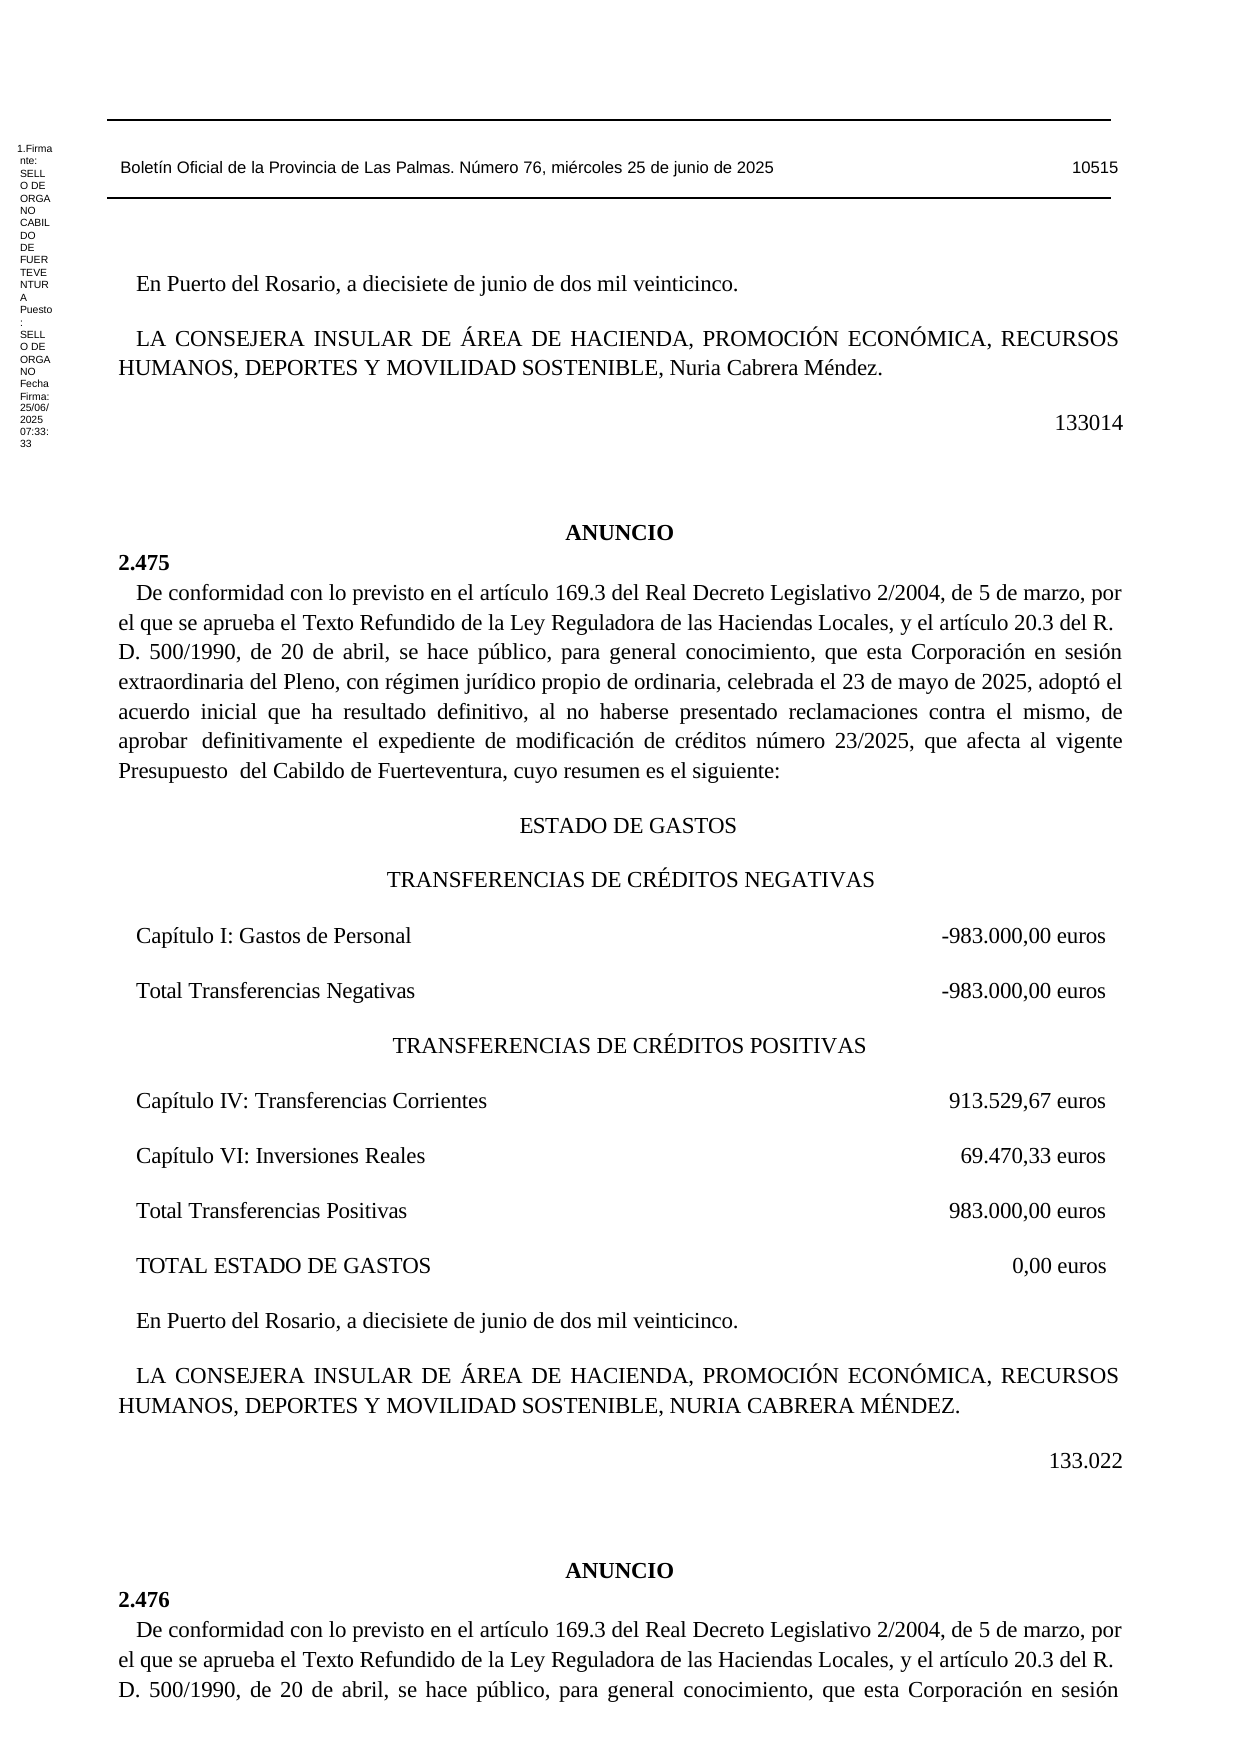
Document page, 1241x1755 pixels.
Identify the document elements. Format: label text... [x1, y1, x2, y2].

text Capítulo VI: Inversiones Reales 69.470,33 euros [136, 1142, 1241, 1168]
text LA CONSEJERA INSULAR DE ÁREA DE HACIENDA, PROMOCIÓN ECONÓMICA, RECURSOS HUMANOS, DEPORTES Y MOVILIDAD SOSTENIBLE, NURIA CABRERA MÉNDEZ. [118, 1362, 1238, 1418]
text D. 500/1990, de 20 de abril, se hace público, para general conocimiento, que esta Corporación en sesión extraordinaria del Pleno, con régimen jurídico propio de ordinaria, celebrada el 23 de mayo de 2025, adoptó el acuerdo inicial que ha resultado definitivo, al no haberse presentado reclamaciones contra el mismo, de aprobar definitivamente el expediente de modificación de créditos número 23/2025, que afecta al vigente Presupuesto del Cabildo de Fuerteventura, cuyo resumen es el siguiente: [118, 638, 1123, 783]
text D. 500/1990, de 20 de abril, se hace público, para general conocimiento, que esta Corporación en sesión [118, 1676, 1241, 1702]
text Capítulo IV: Transferencias Corrientes 913.529,67 euros [136, 1087, 1241, 1113]
text ANUNCIO [565, 519, 1241, 546]
text LA CONSEJERA INSULAR DE ÁREA DE HACIENDA, PROMOCIÓN ECONÓMICA, RECURSOS HUMANOS, DEPORTES Y MOVILIDAD SOSTENIBLE, Nuria Cabrera Méndez. [118, 324, 1238, 381]
text TOTAL ESTADO DE GASTOS 0,00 euros [136, 1252, 1241, 1278]
text Capítulo I: Gastos de Personal -983.000,00 euros [136, 922, 1241, 948]
text Total Transferencias Negativas -983.000,00 euros [136, 977, 1241, 1003]
text 1.Firmante: SELLO DE ORGANO CABILDO DE FUERTEVENTURA Puesto: SELLO DE ORGANO [17, 143, 53, 378]
text TRANSFERENCIAS DE CRÉDITOS POSITIVAS [106, 1032, 1152, 1058]
text [15, 142, 54, 462]
text En Puerto del Rosario, a diecisiete de junio de dos mil veinticinco. [136, 269, 1241, 296]
text 133014 [106, 409, 1123, 436]
text De conformidad con lo previsto en el artículo 169.3 del Real Decreto Legislativo 2/2004, de 5 de marzo, por el que se aprueba el Texto Refundido de la Ley Reguladora de las Haciendas Locales, y el artículo 20.3 del R. [118, 579, 1127, 635]
text ESTADO DE GASTOS TRANSFERENCIAS DE CRÉDITOS NEGATIVAS [387, 812, 933, 893]
text Fecha Firma: 25/06/2025 07:33:33 [20, 378, 54, 450]
subtitle 2.475 [118, 549, 170, 575]
text Total Transferencias Positivas 983.000,00 euros [136, 1197, 1241, 1223]
text ANUNCIO [565, 1557, 1241, 1583]
text De conformidad con lo previsto en el artículo 169.3 del Real Decreto Legislativo 2/2004, de 5 de marzo, por el que se aprueba el Texto Refundido de la Ley Reguladora de las Haciendas Locales, y el artículo 20.3 del R. [118, 1616, 1127, 1672]
text En Puerto del Rosario, a diecisiete de junio de dos mil veinticinco. [136, 1307, 1241, 1333]
text Boletín Oficial de la Provincia de Las Palmas. Número 76, miércoles 25 de junio de 2025 10515 [120, 158, 1241, 177]
text 133.022 [106, 1447, 1123, 1473]
subtitle 2.476 [118, 1587, 170, 1613]
